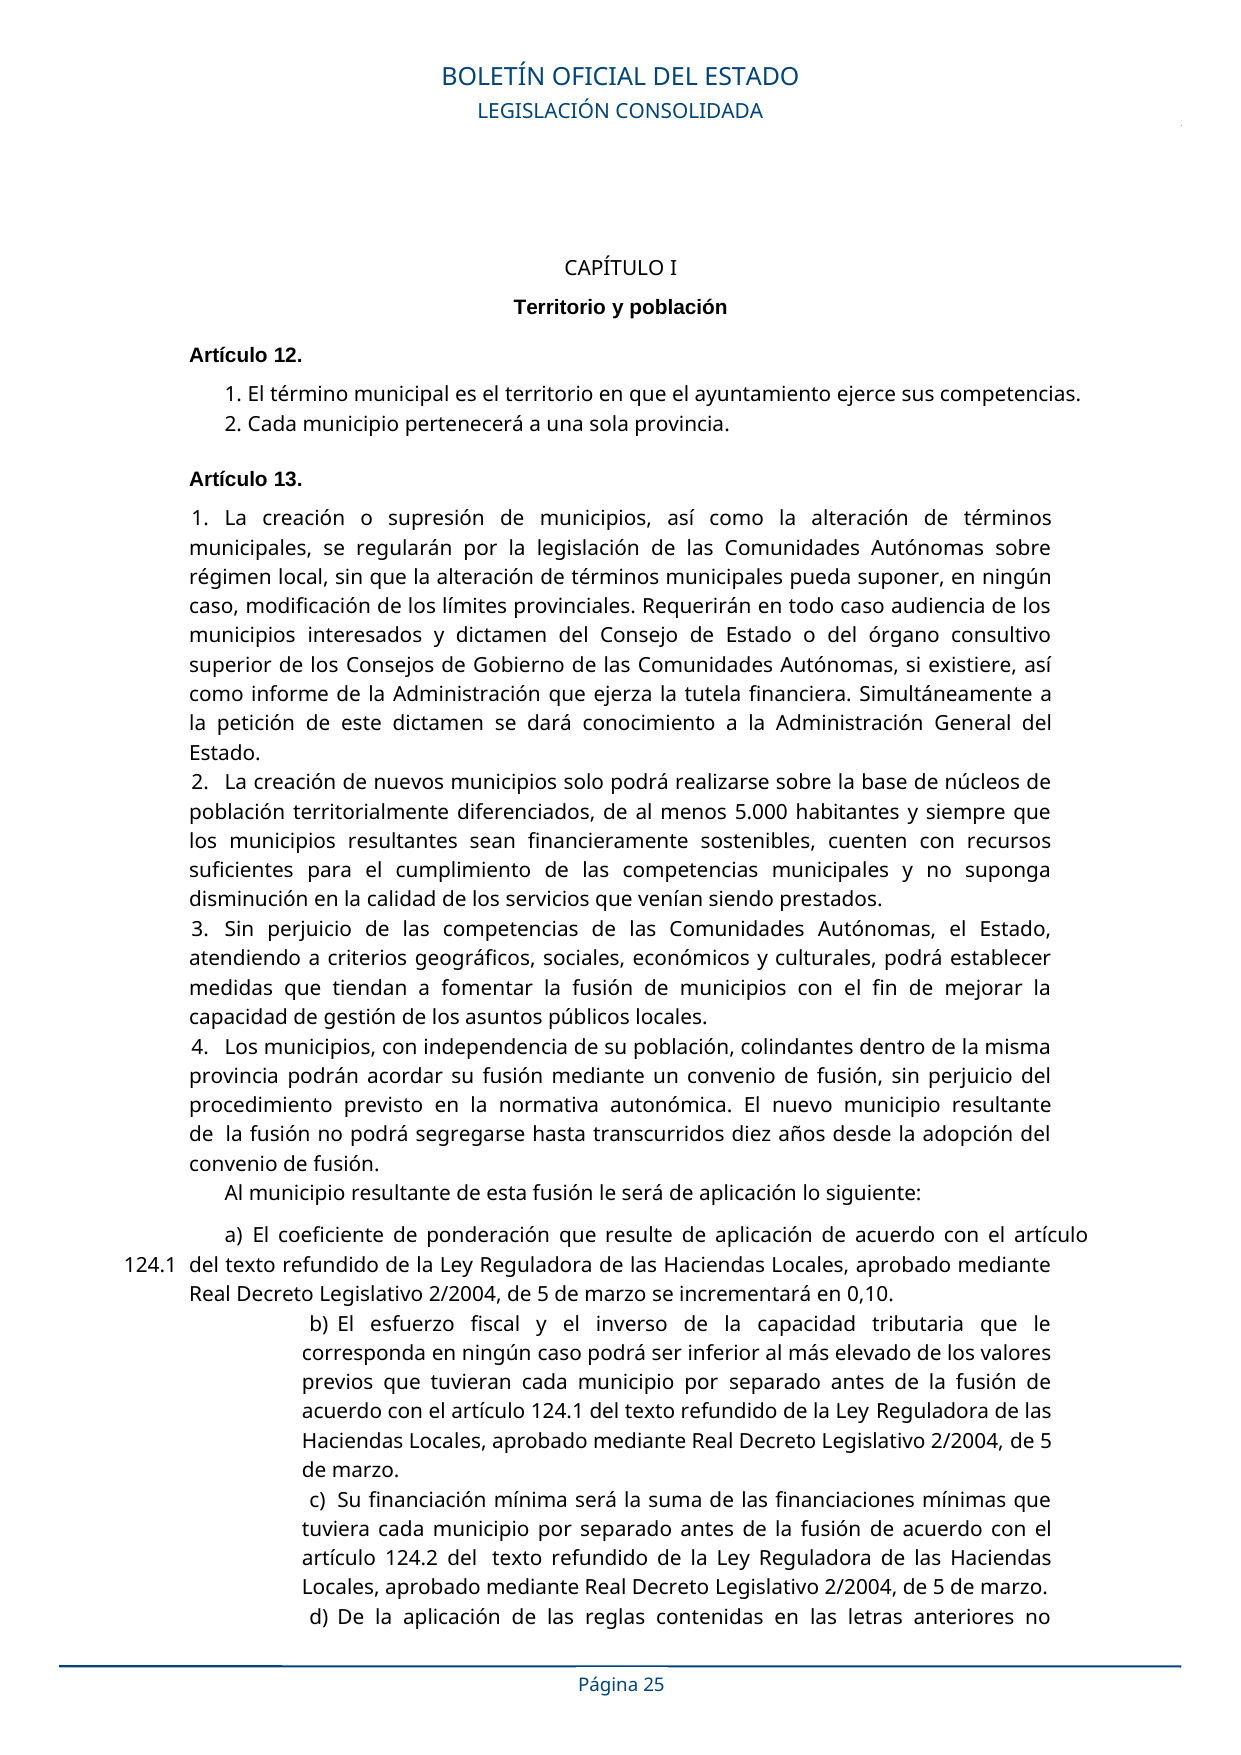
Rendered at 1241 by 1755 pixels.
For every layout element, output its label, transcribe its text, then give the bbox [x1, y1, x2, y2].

list Sin perjuicio de las competencias de las Comunidades Autónomas, el Estado, atendiendo a criterios geográficos, sociales, económicos y culturales, podrá establecer medidas que tiendan a fomentar la fusión de municipios con el fin de mejorar la capacidad de gestión de los asuntos públicos locales. [156, 914, 1052, 1031]
text CAPÍTULO I [397, 253, 843, 282]
text Al municipio resultante de esta fusión le será de aplicación lo siguiente: [224, 1178, 1184, 1207]
list La creación de nuevos municipios solo podrá realizarse sobre la base de núcleos de población territorialmente diferenciados, de al menos 5.000 habitantes y siempre que los municipios resultantes sean financieramente sostenibles, cuenten con recursos suficientes para el cumplimiento de las competencias municipales y no suponga disminución en la calidad de los servicios que venían siendo prestados. [156, 767, 1052, 913]
list Su financiación mínima será la suma de las financiaciones mínimas que tuviera cada municipio por separado antes de la fusión de acuerdo con el artículo 124.2 del texto refundido de la Ley Reguladora de las Haciendas Locales, aprobado mediante Real Decreto Legislativo 2/2004, de 5 de marzo. [274, 1485, 1052, 1601]
list El esfuerzo fiscal y el inverso de la capacidad tributaria que le corresponda en ningún caso podrá ser inferior al más elevado de los valores previos que tuvieran cada municipio por separado antes de la fusión de acuerdo con el artículo 124.1 del texto refundido de la Ley Reguladora de las Haciendas Locales, aprobado mediante Real Decreto Legislativo 2/2004, de 5 de marzo. [274, 1309, 1052, 1483]
list del texto refundido de la Ley Reguladora de las Haciendas Locales, aprobado mediante Real Decreto Legislativo 2/2004, de 5 de marzo se incrementará en 0,10. [139, 1250, 1052, 1308]
list De la aplicación de las reglas contenidas en las letras anteriores no [274, 1602, 1052, 1631]
text Artículo 12. [189, 343, 1184, 367]
subtitle Territorio y población [397, 294, 843, 318]
list El término municipal es el territorio en que el ayuntamiento ejerce sus competencias. [224, 379, 1184, 408]
list Los municipios, con independencia de su población, colindantes dentro de la misma provincia podrán acordar su fusión mediante un convenio de fusión, sin perjuicio del procedimiento previsto en la normativa autonómica. El nuevo municipio resultante de la fusión no podrá segregarse hasta transcurridos diez años desde la adopción del convenio de fusión. [156, 1032, 1052, 1177]
list El coeficiente de ponderación que resulte de aplicación de acuerdo con el artículo [224, 1221, 1184, 1249]
list Cada municipio pertenecerá a una sola provincia. [224, 409, 1184, 437]
list La creación o supresión de municipios, así como la alteración de términos municipales, se regularán por la legislación de las Comunidades Autónomas sobre régimen local, sin que la alteración de términos municipales pueda suponer, en ningún caso, modificación de los límites provinciales. Requerirán en todo caso audiencia de los municipios interesados y dictamen del Consejo de Estado o del órgano consultivo superior de los Consejos de Gobierno de las Comunidades Autónomas, si existiere, así como informe de la Administración que ejerza la tutela financiera. Simultáneamente a la petición de este dictamen se dará conocimiento a la Administración General del Estado. [156, 503, 1052, 766]
subtitle Artículo 13. [189, 467, 1184, 491]
